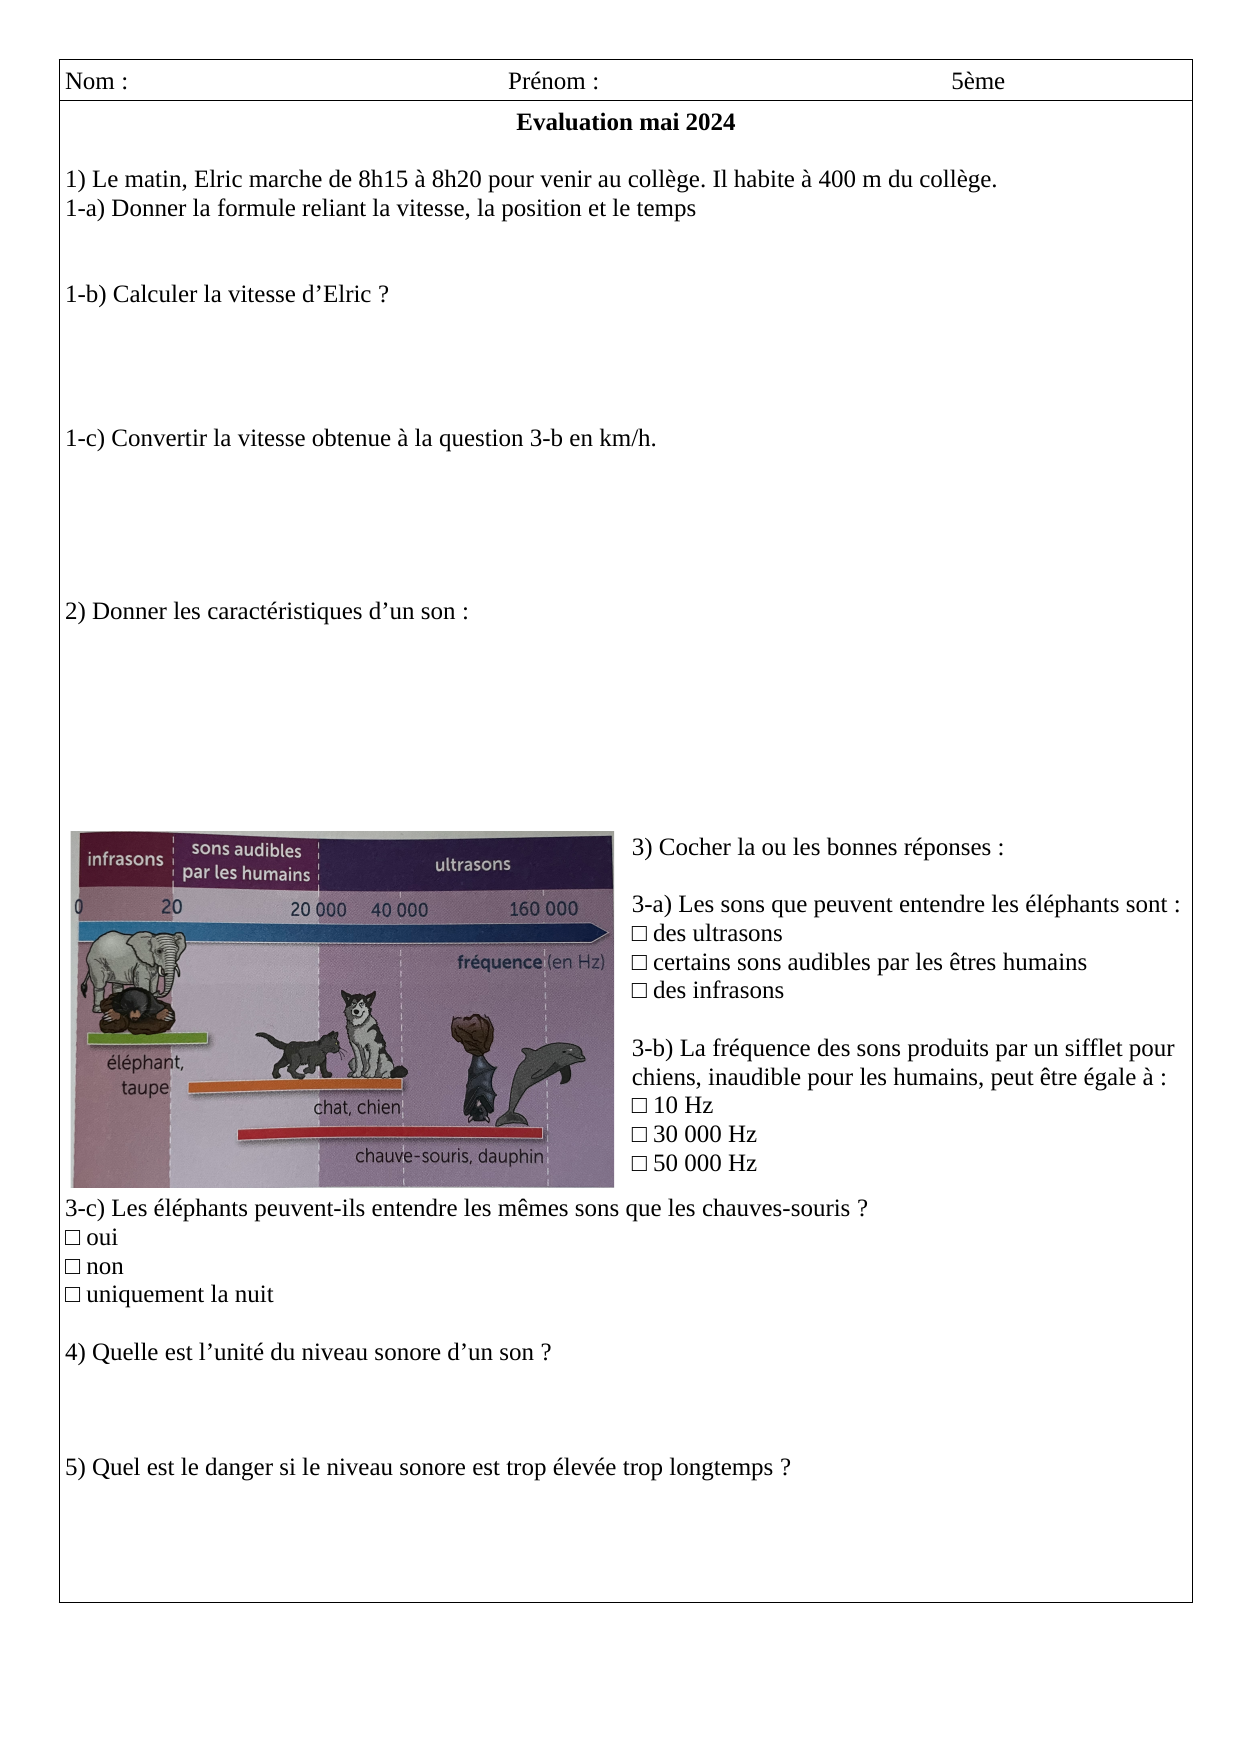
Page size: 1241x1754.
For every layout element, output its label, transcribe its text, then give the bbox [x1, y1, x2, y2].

table_header [65, 826, 626, 1193]
table_header Nom : Prénom : 5ème [60, 60, 1192, 100]
picture [70, 831, 615, 1188]
table_cell Evaluation mai 2024 1) Le matin, Elric marche de 8h15 à 8h20 pour venir au collège. Il habite à 400 m du collège. 1-a) Donner la formule reliant la vitesse, la position et le temps 1-b) Calculer la vitesse d’Elric ? 1-c) Convertir la vitesse obtenue à la question 3-b en km/h. 2) Donner les caractéristiques d’un son : 3-c) Les éléphants peuvent-ils entendre les mêmes sons que les chauves-souris ? □ oui □ non □ uniquement la nuit 4) Quelle est l’unité du niveau sonore d’un son ? 5) Quel est le danger si le niveau sonore est trop élevée trop longtemps ? [60, 101, 1192, 1602]
table_header 3) Cocher la ou les bonnes réponses : 3-a) Les sons que peuvent entendre les éléphants sont : □ des ultrasons □ certains sons audibles par les êtres humains □ des infrasons 3-b) La fréquence des sons produits par un sifflet pour chiens, inaudible pour les humains, peut être égale à : □ 10 Hz □ 30 000 Hz □ 50 000 Hz [626, 826, 1187, 1193]
